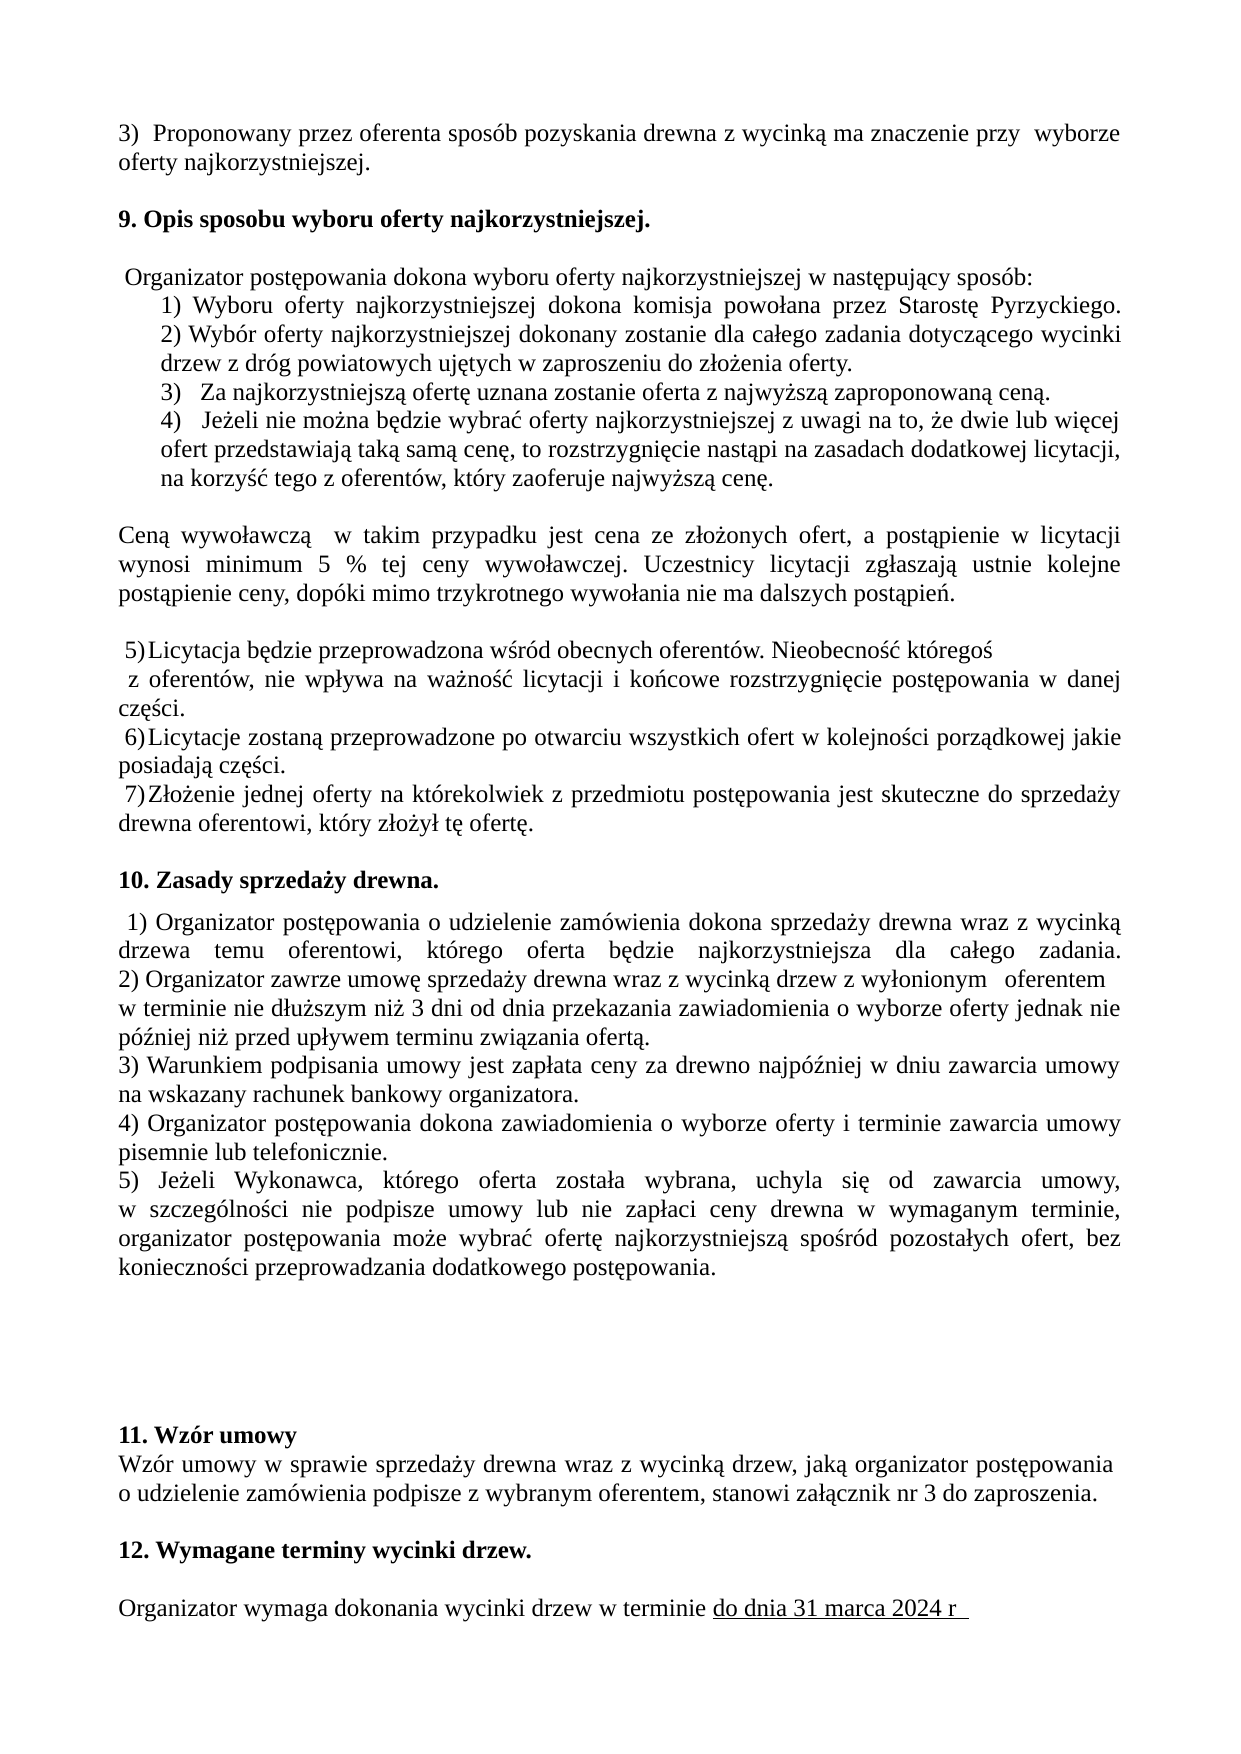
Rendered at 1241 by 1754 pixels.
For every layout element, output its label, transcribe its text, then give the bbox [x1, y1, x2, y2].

text 3) Za najkorzystniejszą ofertę uznana zostanie oferta z najwyższą zaproponowaną ceną. [160, 377, 1122, 406]
text 5) Jeżeli Wykonawca, którego oferta została wybrana, uchyla się od zawarcia umowy, w szczególności nie podpisze umowy lub nie zapłaci ceny drewna w wymaganym terminie, organizator postępowania może wybrać ofertę najkorzystniejszą spośród pozostałych ofert, bez konieczności przeprowadzania dodatkowego postępowania. [118, 1166, 1122, 1281]
text z oferentów, nie wpływa na ważność licytacji i końcowe rozstrzygnięcie postępowania w danej części. [118, 664, 1122, 722]
text 1) Organizator postępowania o udzielenie zamówienia dokona sprzedaży drewna wraz z wycinką drzewa temu oferentowi, którego oferta będzie najkorzystniejsza dla całego zadania. 2) Organizator zawrze umowę sprzedaży drewna wraz z wycinką drzew z wyłonionym oferentem w terminie nie dłuższym niż 3 dni od dnia przekazania zawiadomienia o wyborze oferty jednak nie później niż przed upływem terminu związania ofertą. [118, 907, 1122, 1051]
text Organizator wymaga dokonania wycinki drzew w terminie do dnia 31 marca 2024 r [118, 1593, 1122, 1622]
text Organizator postępowania dokona wyboru oferty najkorzystniejszej w następujący sposób: [118, 262, 1122, 291]
text 6) Licytacje zostaną przeprowadzone po otwarciu wszystkich ofert w kolejności porządkowej jakie posiadają części. [118, 722, 1122, 779]
text 4) Jeżeli nie można będzie wybrać oferty najkorzystniejszej z uwagi na to, że dwie lub więcej ofert przedstawiają taką samą cenę, to rozstrzygnięcie nastąpi na zasadach dodatkowej licytacji, na korzyść tego z oferentów, który zaoferuje najwyższą cenę. [160, 406, 1122, 492]
text 7) Złożenie jednej oferty na którekolwiek z przedmiotu postępowania jest skuteczne do sprzedaży drewna oferentowi, który złożył tę ofertę. [118, 779, 1122, 837]
text Wzór umowy w sprawie sprzedaży drewna wraz z wycinką drzew, jaką organizator postępowania o udzielenie zamówienia podpisze z wybranym oferentem, stanowi załącznik nr 3 do zaproszenia. [118, 1449, 1122, 1507]
text 4) Organizator postępowania dokona zawiadomienia o wyborze oferty i terminie zawarcia umowy pisemnie lub telefonicznie. [118, 1108, 1122, 1166]
text Ceną wywoławczą w takim przypadku jest cena ze złożonych ofert, a postąpienie w licytacji wynosi minimum 5 % tej ceny wywoławczej. Uczestnicy licytacji zgłaszają ustnie kolejne postąpienie ceny, dopóki mimo trzykrotnego wywołania nie ma dalszych postąpień. [118, 521, 1122, 636]
text 5) Licytacja będzie przeprowadzona wśród obecnych oferentów. Nieobecność któregoś [118, 636, 1122, 664]
text 10. Zasady sprzedaży drewna. [118, 866, 1122, 894]
text 11. Wzór umowy [118, 1421, 1122, 1449]
text 12. Wymagane terminy wycinki drzew. [118, 1536, 1122, 1564]
text 9. Opis sposobu wyboru oferty najkorzystniejszej. [118, 204, 1122, 233]
text 1) Wyboru oferty najkorzystniejszej dokona komisja powołana przez Starostę Pyrzyckiego. 2) Wybór oferty najkorzystniejszej dokonany zostanie dla całego zadania dotyczącego wycinki drzew z dróg powiatowych ujętych w zaproszeniu do złożenia oferty. [160, 291, 1122, 377]
text 3) Proponowany przez oferenta sposób pozyskania drewna z wycinką ma znaczenie przy wyborze oferty najkorzystniejszej. [118, 118, 1122, 176]
text 3) Warunkiem podpisania umowy jest zapłata ceny za drewno najpóźniej w dniu zawarcia umowy na wskazany rachunek bankowy organizatora. [118, 1051, 1122, 1108]
